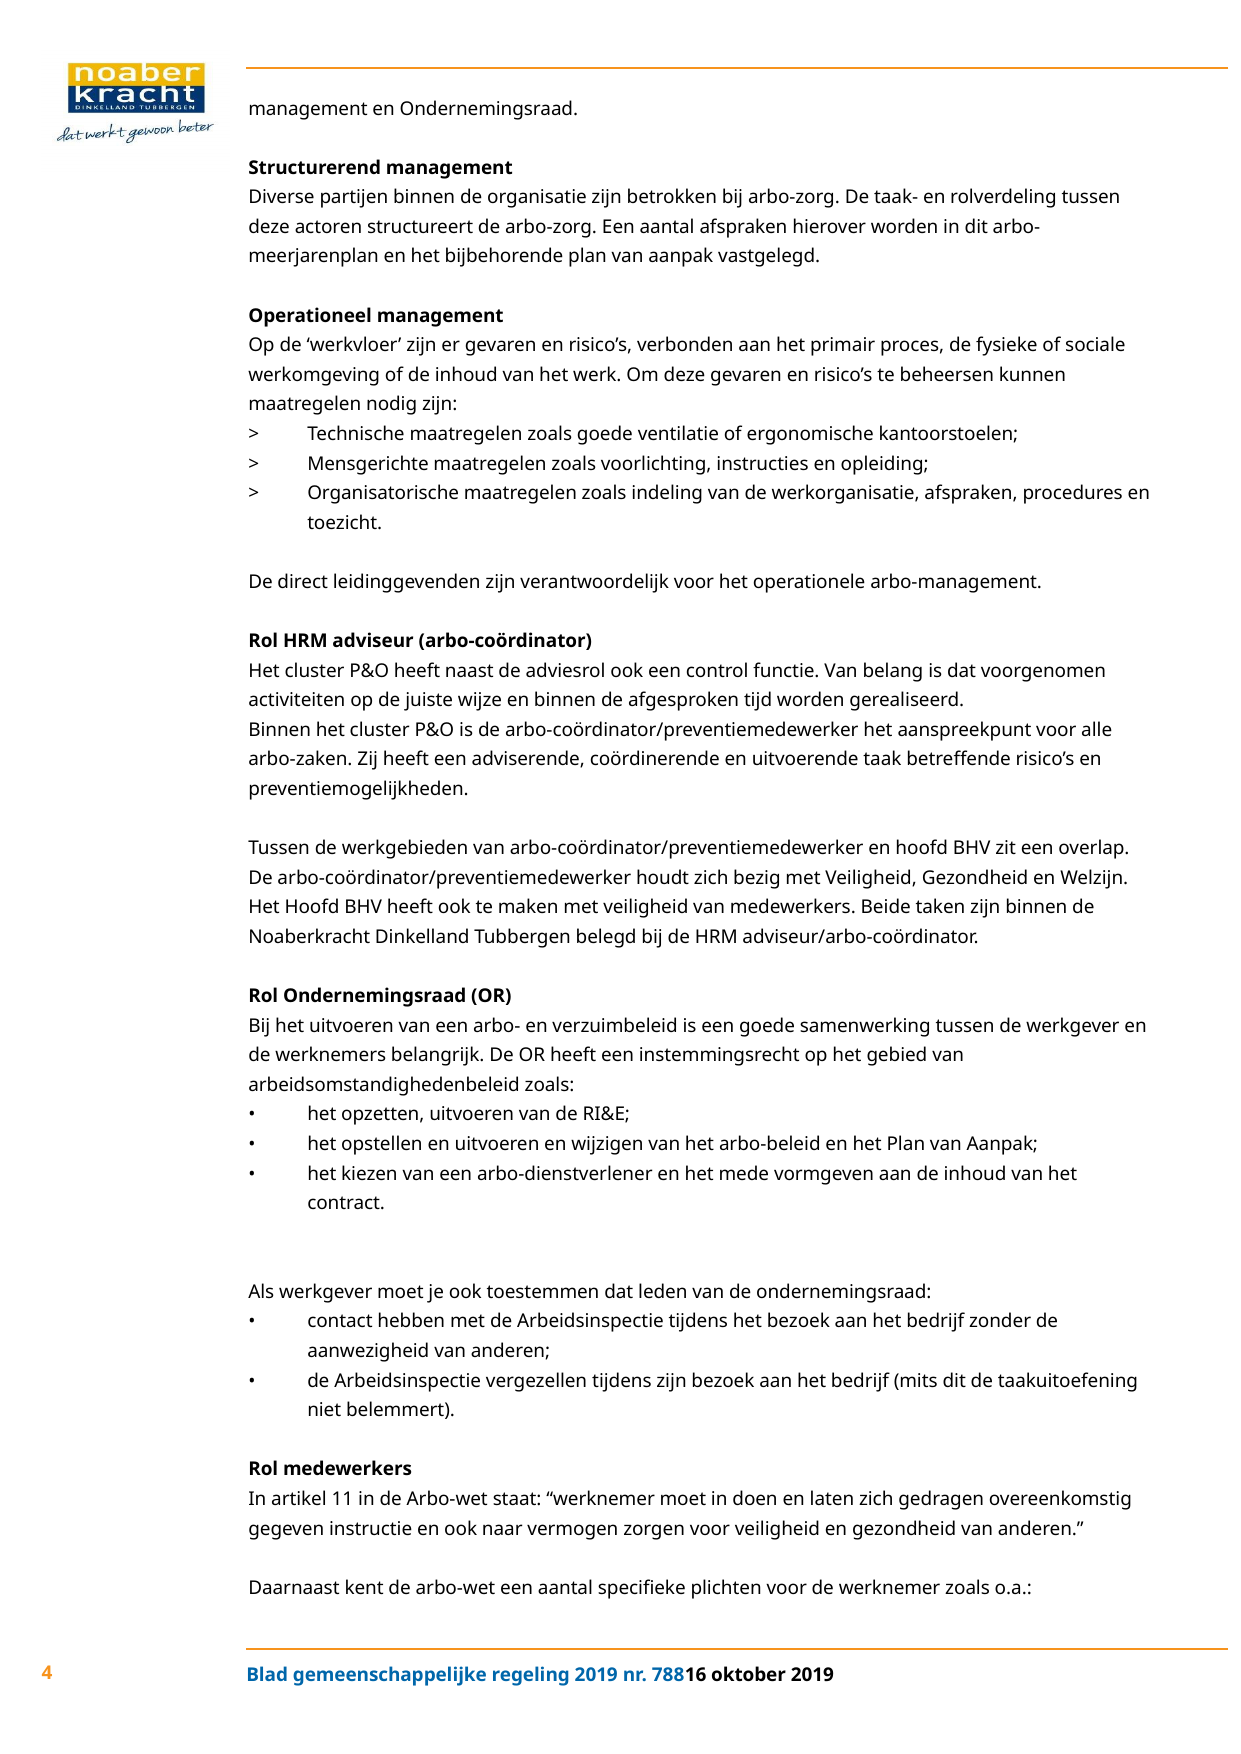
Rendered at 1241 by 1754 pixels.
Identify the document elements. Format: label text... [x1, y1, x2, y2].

list het opstellen en uitvoeren en wijzigen van het arbo-beleid en het Plan van Aanpak; [248, 1130, 1152, 1156]
text Bij het uitvoeren van een arbo- en verzuimbeleid is een goede samenwerking tussen de werkgever en de werknemers belangrijk. De OR heeft een instemmingsrecht op het gebied van arbeidsomstandighedenbeleid zoals: [248, 1012, 1152, 1097]
text Rol medewerkers [248, 1456, 1152, 1481]
list Mensgerichte maatregelen zoals voorlichting, instructies en opleiding; [248, 450, 1152, 476]
text Het cluster P&O heeft naast de adviesrol ook een control functie. Van belang is dat voorgenomen activiteiten op de juiste wijze en binnen de afgesproken tijd worden gerealiseerd. [248, 657, 1152, 712]
list de Arbeidsinspectie vergezellen tijdens zijn bezoek aan het bedrijf (mits dit de taakuitoefening niet belemmert). [248, 1367, 1152, 1422]
list Organisatorische maatregelen zoals indeling van de werkorganisatie, afspraken, procedures en toezicht. [248, 479, 1152, 535]
text Binnen het cluster P&O is de arbo-coördinator/preventiemedewerker het aanspreekpunt voor alle arbo-zaken. Zij heeft een adviserende, coördinerende en uitvoerende taak betreffende risico’s en preventiemogelijkheden. [248, 716, 1152, 801]
list het opzetten, uitvoeren van de RI&E; [248, 1101, 1152, 1126]
text Operationeel management [248, 302, 1152, 328]
text Rol Ondernemingsraad (OR) [248, 982, 1152, 1008]
text Daarnaast kent de arbo-wet een aantal specifieke plichten voor de werknemer zoals o.a.: [248, 1574, 1152, 1600]
text Structurerend management [248, 154, 1152, 180]
text Diverse partijen binnen de organisatie zijn betrokken bij arbo-zorg. De taak- en rolverdeling tussen deze actoren structureert de arbo-zorg. Een aantal afspraken hierover worden in dit arbo-meerjarenplan en het bijbehorende plan van aanpak vastgelegd. [248, 183, 1152, 268]
text Op de ‘werkvloer’ zijn er gevaren en risico’s, verbonden aan het primair proces, de fysieke of sociale werkomgeving of de inhoud van het werk. Om deze gevaren en risico’s te beheersen kunnen maatregelen nodig zijn: [248, 331, 1152, 416]
text Tussen de werkgebieden van arbo-coördinator/preventiemedewerker en hoofd BHV zit een overlap. De arbo-coördinator/preventiemedewerker houdt zich bezig met Veiligheid, Gezondheid en Welzijn. Het Hoofd BHV heeft ook te maken met veiligheid van medewerkers. Beide taken zijn binnen de Noaberkracht Dinkelland Tubbergen belegd bij de HRM adviseur/arbo-coördinator. [248, 834, 1152, 949]
text Als werkgever moet je ook toestemmen dat leden van de ondernemingsraad: [248, 1278, 1152, 1304]
list het kiezen van een arbo-dienstverlener en het mede vormgeven aan de inhoud van het contract. [248, 1160, 1152, 1215]
text In artikel 11 in de Arbo-wet staat: “werknemer moet in doen en laten zich gedragen overeenkomstig gegeven instructie en ook naar vermogen zorgen voor veiligheid en gezondheid van anderen.” [248, 1485, 1152, 1541]
text management en Ondernemingsraad. [248, 95, 1152, 121]
picture [41, 47, 231, 172]
list contact hebben met de Arbeidsinspectie tijdens het bezoek aan het bedrijf zonder de aanwezigheid van anderen; [248, 1308, 1152, 1363]
text De direct leidinggevenden zijn verantwoordelijk voor het operationele arbo-management. [248, 568, 1152, 594]
text Rol HRM adviseur (arbo-coördinator) [248, 627, 1152, 653]
list Technische maatregelen zoals goede ventilatie of ergonomische kantoorstoelen; [248, 420, 1152, 446]
